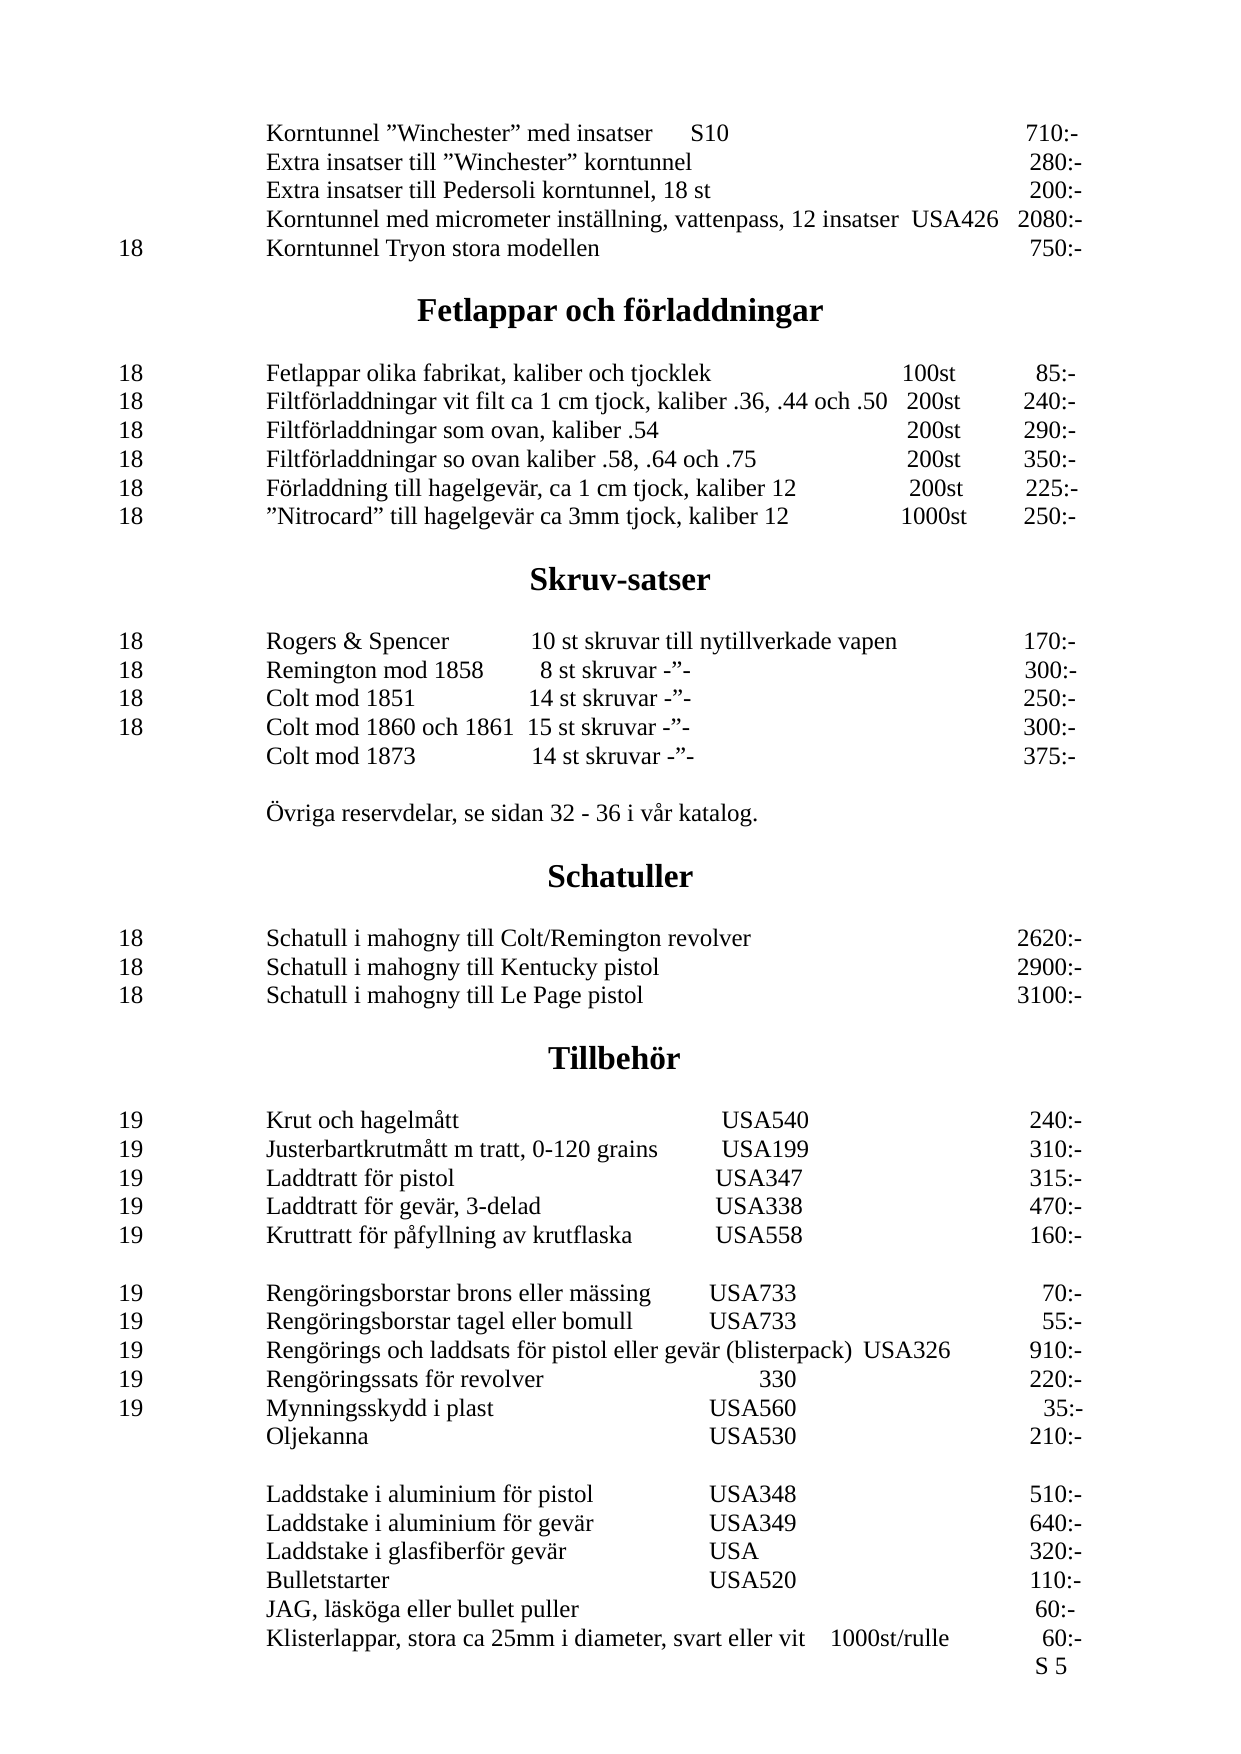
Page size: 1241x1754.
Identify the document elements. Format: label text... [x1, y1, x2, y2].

text Klisterlappar, stora ca 25mm i diameter, svart eller vit 1000st/rulle 60:- [118, 1623, 1122, 1651]
text 18 Fetlappar olika fabrikat, kaliber och tjocklek 100st 85:- [118, 358, 1122, 386]
text JAG, läsköga eller bullet puller 60:- [118, 1594, 1122, 1623]
text 18 Schatull i mahogny till Kentucky pistol 2900:- [118, 952, 1122, 981]
text 19 Laddtratt för pistol USA347 315:- [118, 1163, 1122, 1191]
text 19 Krut och hagelmått USA540 240:- [118, 1105, 1122, 1134]
text Fetlappar och förladdningar [118, 291, 1122, 329]
text Korntunnel med micrometer inställning, vattenpass, 12 insatser USA426 2080:- [118, 204, 1122, 233]
text Övriga reservdelar, se sidan 32 - 36 i vår katalog. [118, 798, 1122, 827]
text Laddstake i aluminium för pistol USA348 510:- [118, 1479, 1122, 1508]
text 18 Korntunnel Tryon stora modellen 750:- [118, 233, 1122, 262]
text S 5 [118, 1651, 1122, 1680]
text 18 Rogers & Spencer 10 st skruvar till nytillverkade vapen 170:- [118, 626, 1122, 655]
text 19 Mynningsskydd i plast USA560 35:- [118, 1393, 1122, 1421]
text Korntunnel ”Winchester” med insatser S10 710:- [118, 118, 1122, 147]
text 19 Kruttratt för påfyllning av krutflaska USA558 160:- [118, 1220, 1122, 1249]
text 19 Rengöringsborstar tagel eller bomull USA733 55:- [118, 1306, 1122, 1335]
text 18 Filtförladdningar vit filt ca 1 cm tjock, kaliber .36, .44 och .50 200st 240:- [118, 386, 1122, 415]
text Colt mod 1873 14 st skruvar -”- 375:- [118, 741, 1122, 770]
text 19 Laddtratt för gevär, 3-delad USA338 470:- [118, 1191, 1122, 1220]
text 19 Rengöringsborstar brons eller mässing USA733 70:- [118, 1278, 1122, 1306]
text 19 Justerbartkrutmått m tratt, 0-120 grains USA199 310:- [118, 1134, 1122, 1163]
text Schatuller [118, 856, 1122, 894]
text Laddstake i aluminium för gevär USA349 640:- [118, 1508, 1122, 1536]
text 19 Rengörings och laddsats för pistol eller gevär (blisterpack) USA326 910:- [118, 1335, 1122, 1364]
text 19 Rengöringssats för revolver 330 220:- [118, 1364, 1122, 1393]
text 18 Colt mod 1860 och 1861 15 st skruvar -”- 300:- [118, 712, 1122, 741]
text 18 Schatull i mahogny till Colt/Remington revolver 2620:- [118, 923, 1122, 952]
text Extra insatser till ”Winchester” korntunnel 280:- [118, 147, 1122, 176]
text Laddstake i glasfiberför gevär USA 320:- [118, 1536, 1122, 1565]
text 18 Colt mod 1851 14 st skruvar -”- 250:- [118, 683, 1122, 712]
text 18 Förladdning till hagelgevär, ca 1 cm tjock, kaliber 12 200st 225:- [118, 473, 1122, 501]
text 18 Schatull i mahogny till Le Page pistol 3100:- [118, 981, 1122, 1009]
text Extra insatser till Pedersoli korntunnel, 18 st 200:- [118, 176, 1122, 204]
text Skruv-satser [118, 559, 1122, 597]
text Tillbehör [118, 1038, 1122, 1076]
text 18 ”Nitrocard” till hagelgevär ca 3mm tjock, kaliber 12 1000st 250:- [118, 501, 1122, 530]
text Oljekanna USA530 210:- [118, 1421, 1122, 1450]
text 18 Remington mod 1858 8 st skruvar -”- 300:- [118, 655, 1122, 683]
text 18 Filtförladdningar som ovan, kaliber .54 200st 290:- [118, 415, 1122, 444]
text 18 Filtförladdningar so ovan kaliber .58, .64 och .75 200st 350:- [118, 444, 1122, 473]
text Bulletstarter USA520 110:- [118, 1565, 1122, 1594]
